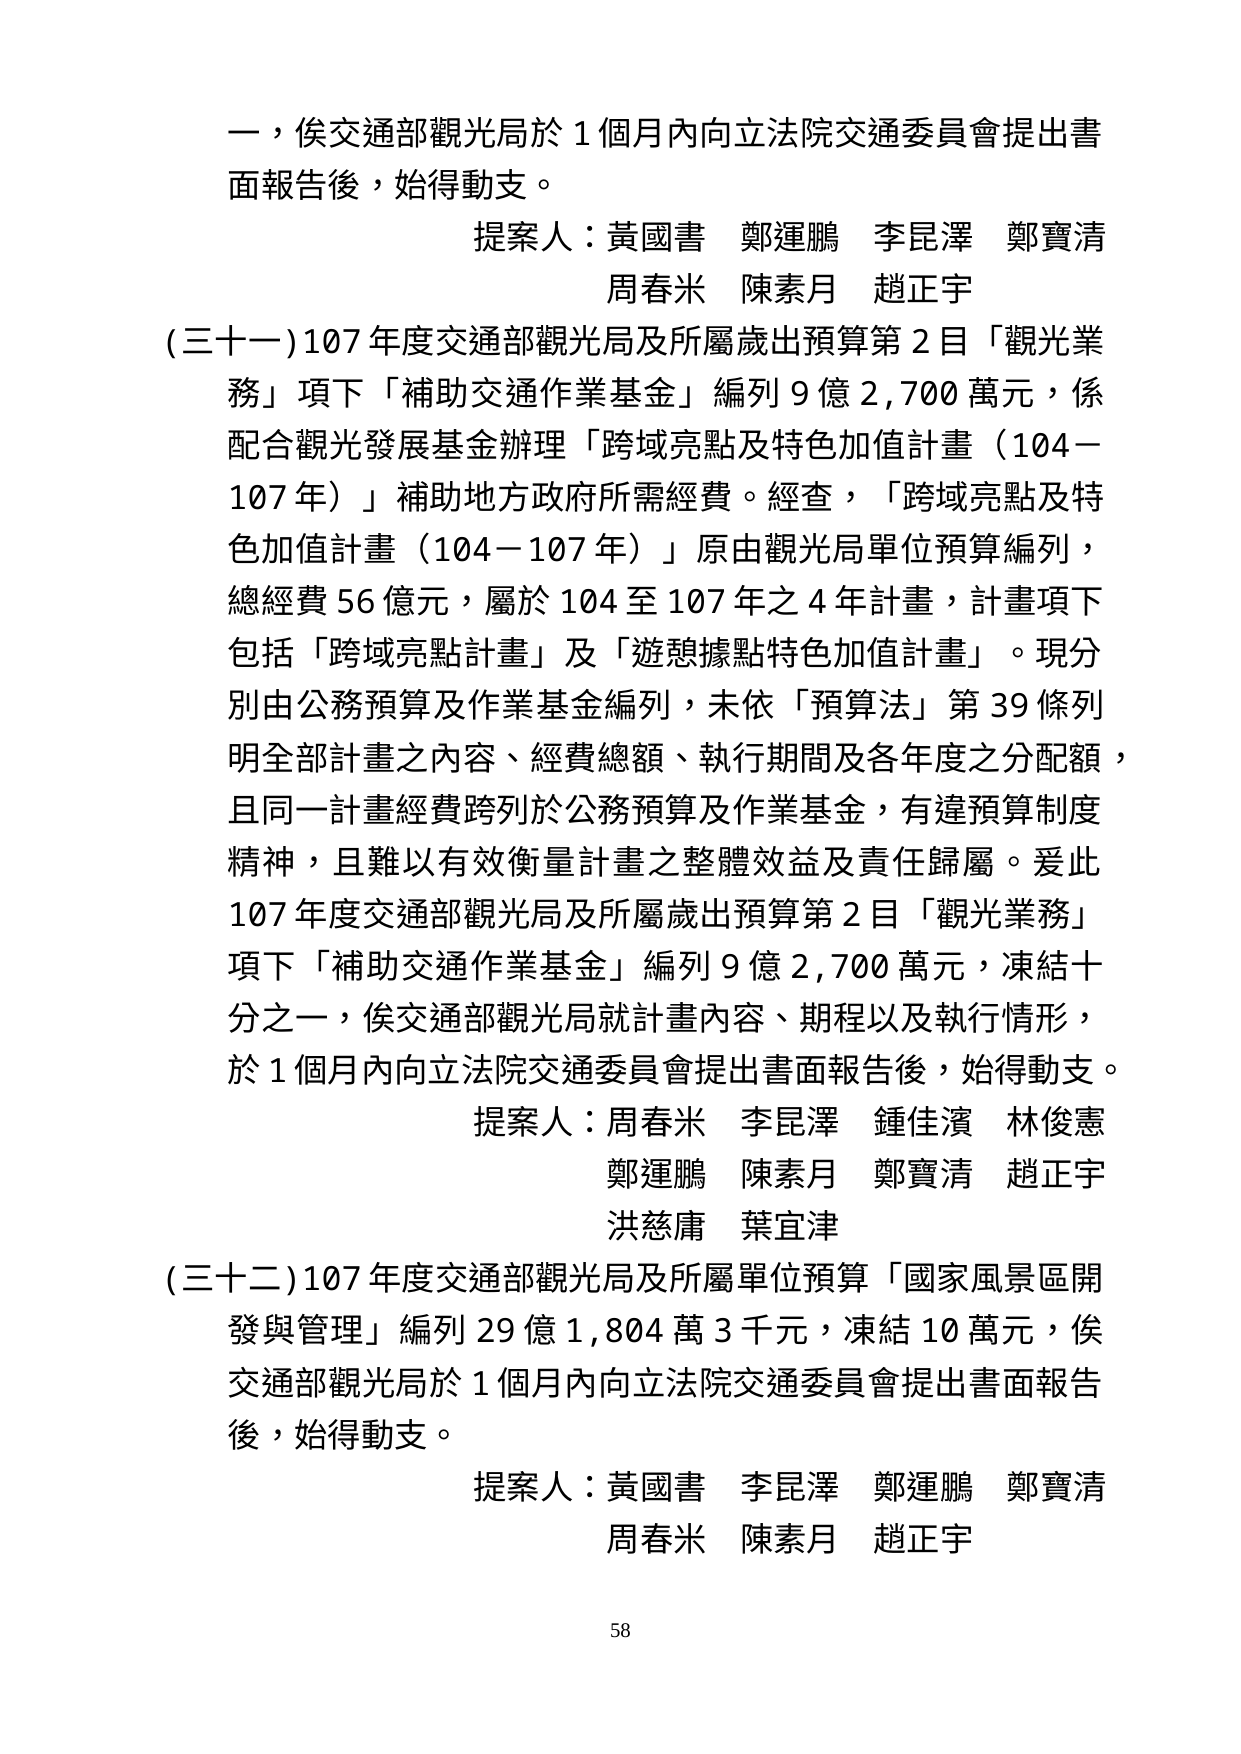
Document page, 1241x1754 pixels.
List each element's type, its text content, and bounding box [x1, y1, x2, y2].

text 提案人：黃國書 李昆澤 鄭運鵬 鄭寶清 周春米 陳素月 趙正宇 [473, 1457, 1117, 1562]
text (三十二)107年度交通部觀光局及所屬單位預算「國家風景區開發與管理」編列29億1,804萬3千元，凍結10萬元，俟交通部觀光局於1個月內向立法院交通委員會提出書面報告後，始得動支。 [161, 1249, 1104, 1457]
text 一，俟交通部觀光局於1個月內向立法院交通委員會提出書面報告後，始得動支。 [161, 103, 1104, 207]
text (三十一)107年度交通部觀光局及所屬歲出預算第2目「觀光業務」項下「補助交通作業基金」編列9億2,700萬元，係配合觀光發展基金辦理「跨域亮點及特色加值計畫（104－107年）」補助地方政府所需經費。經查，「跨域亮點及特色加值計畫（104－107年）」原由觀光局單位預算編列，總經費56億元，屬於104至107年之4年計畫，計畫項下包括「跨域亮點計畫」及「遊憩據點特色加值計畫」。現分別由公務預算及作業基金編列，未依「預算法」第39條列明全部計畫之內容、經費總額、執行期間及各年度之分配額，且同一計畫經費跨列於公務預算及作業基金，有違預算制度精神，且難以有效衡量計畫之整體效益及責任歸屬。爰此，107年度交通部觀光局及所屬歲出預算第2目「觀光業務」項下「補助交通作業基金」編列9億2,700萬元，凍結十分之一，俟交通部觀光局就計畫內容、期程以及執行情形，於1個月內向立法院交通委員會提出書面報告後，始得動支。 [161, 312, 1104, 1093]
text 提案人：周春米 李昆澤 鍾佳濱 林俊憲 鄭運鵬 陳素月 鄭寶清 趙正宇洪慈庸 葉宜津 [473, 1093, 1117, 1249]
text 提案人：黃國書 鄭運鵬 李昆澤 鄭寶清 周春米 陳素月 趙正宇 [473, 207, 1117, 312]
